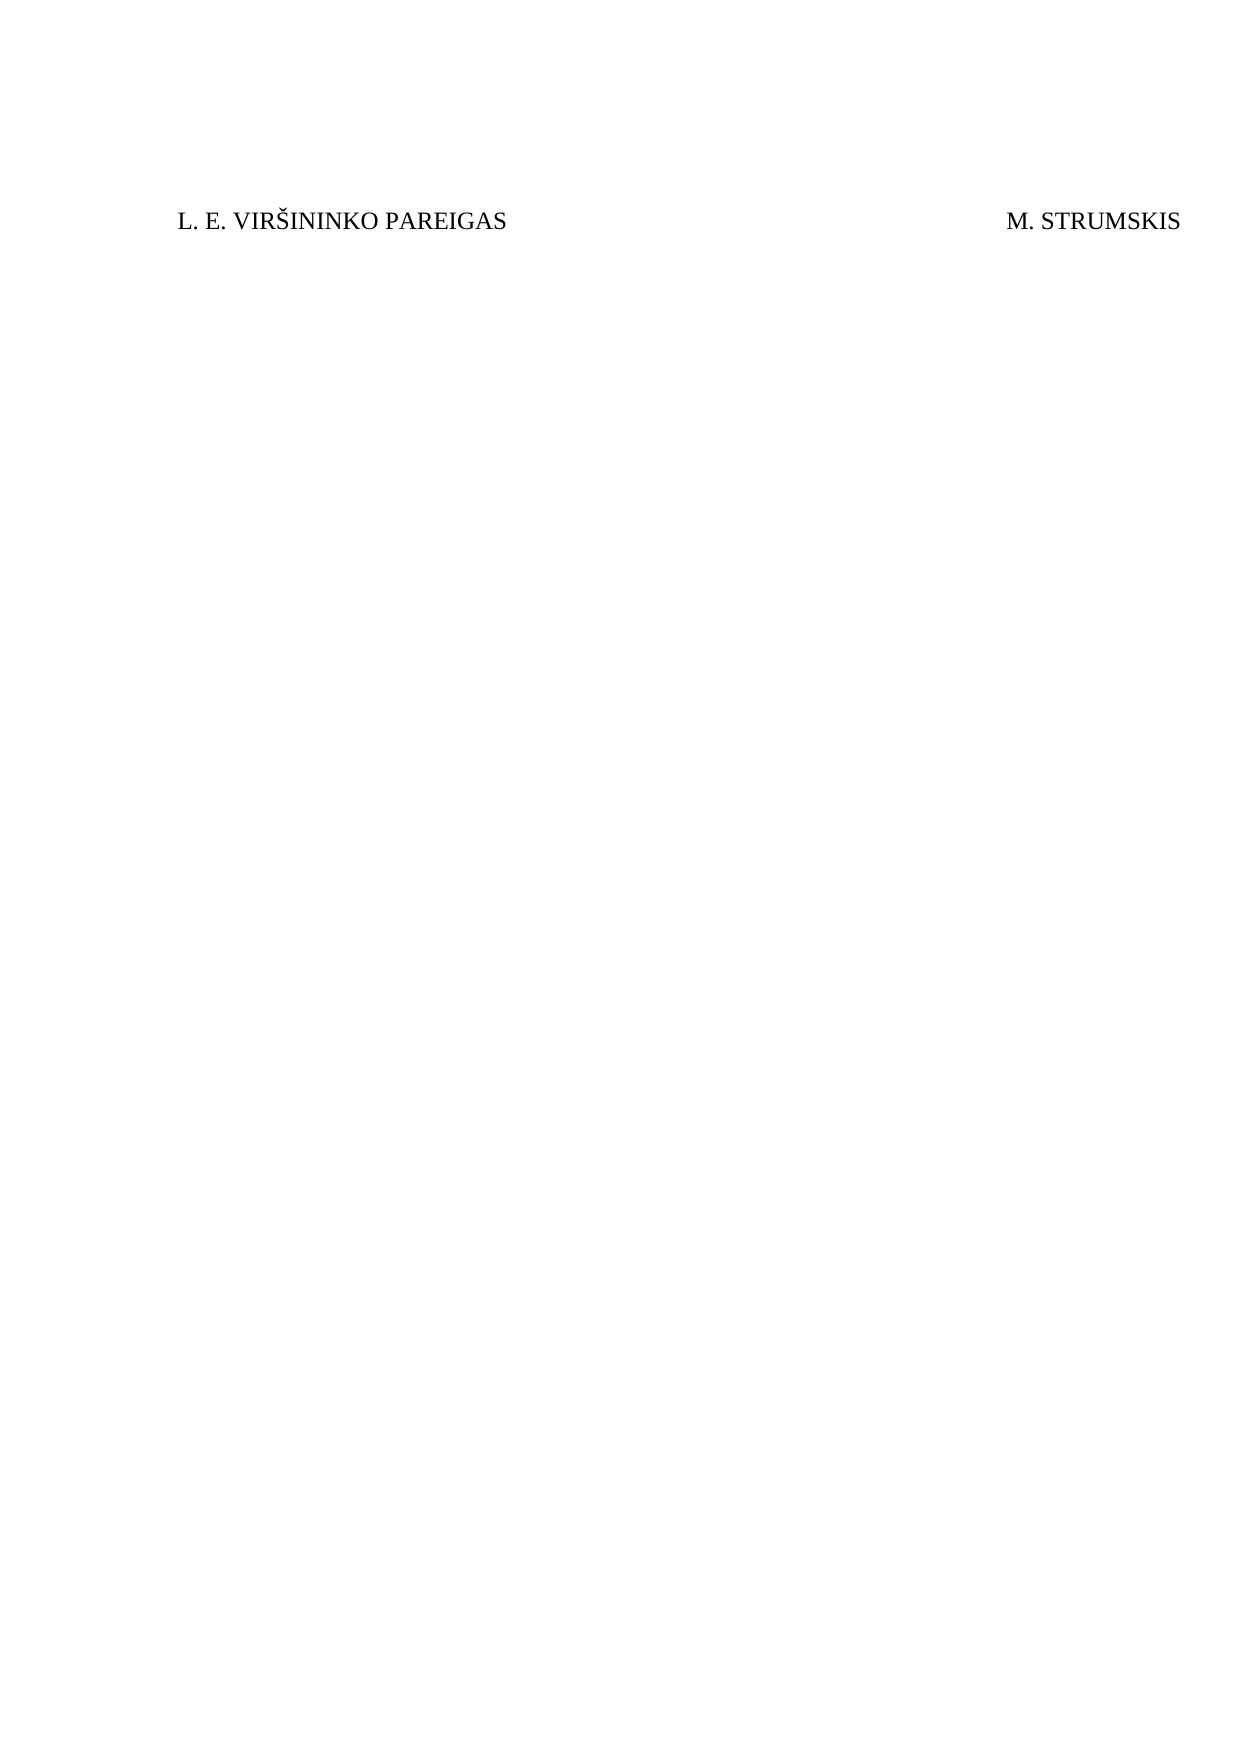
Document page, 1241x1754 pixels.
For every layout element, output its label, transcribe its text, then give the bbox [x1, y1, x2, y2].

text L. E. VIRŠININKO PAREIGAS M. STRUMSKIS [177, 206, 1181, 235]
